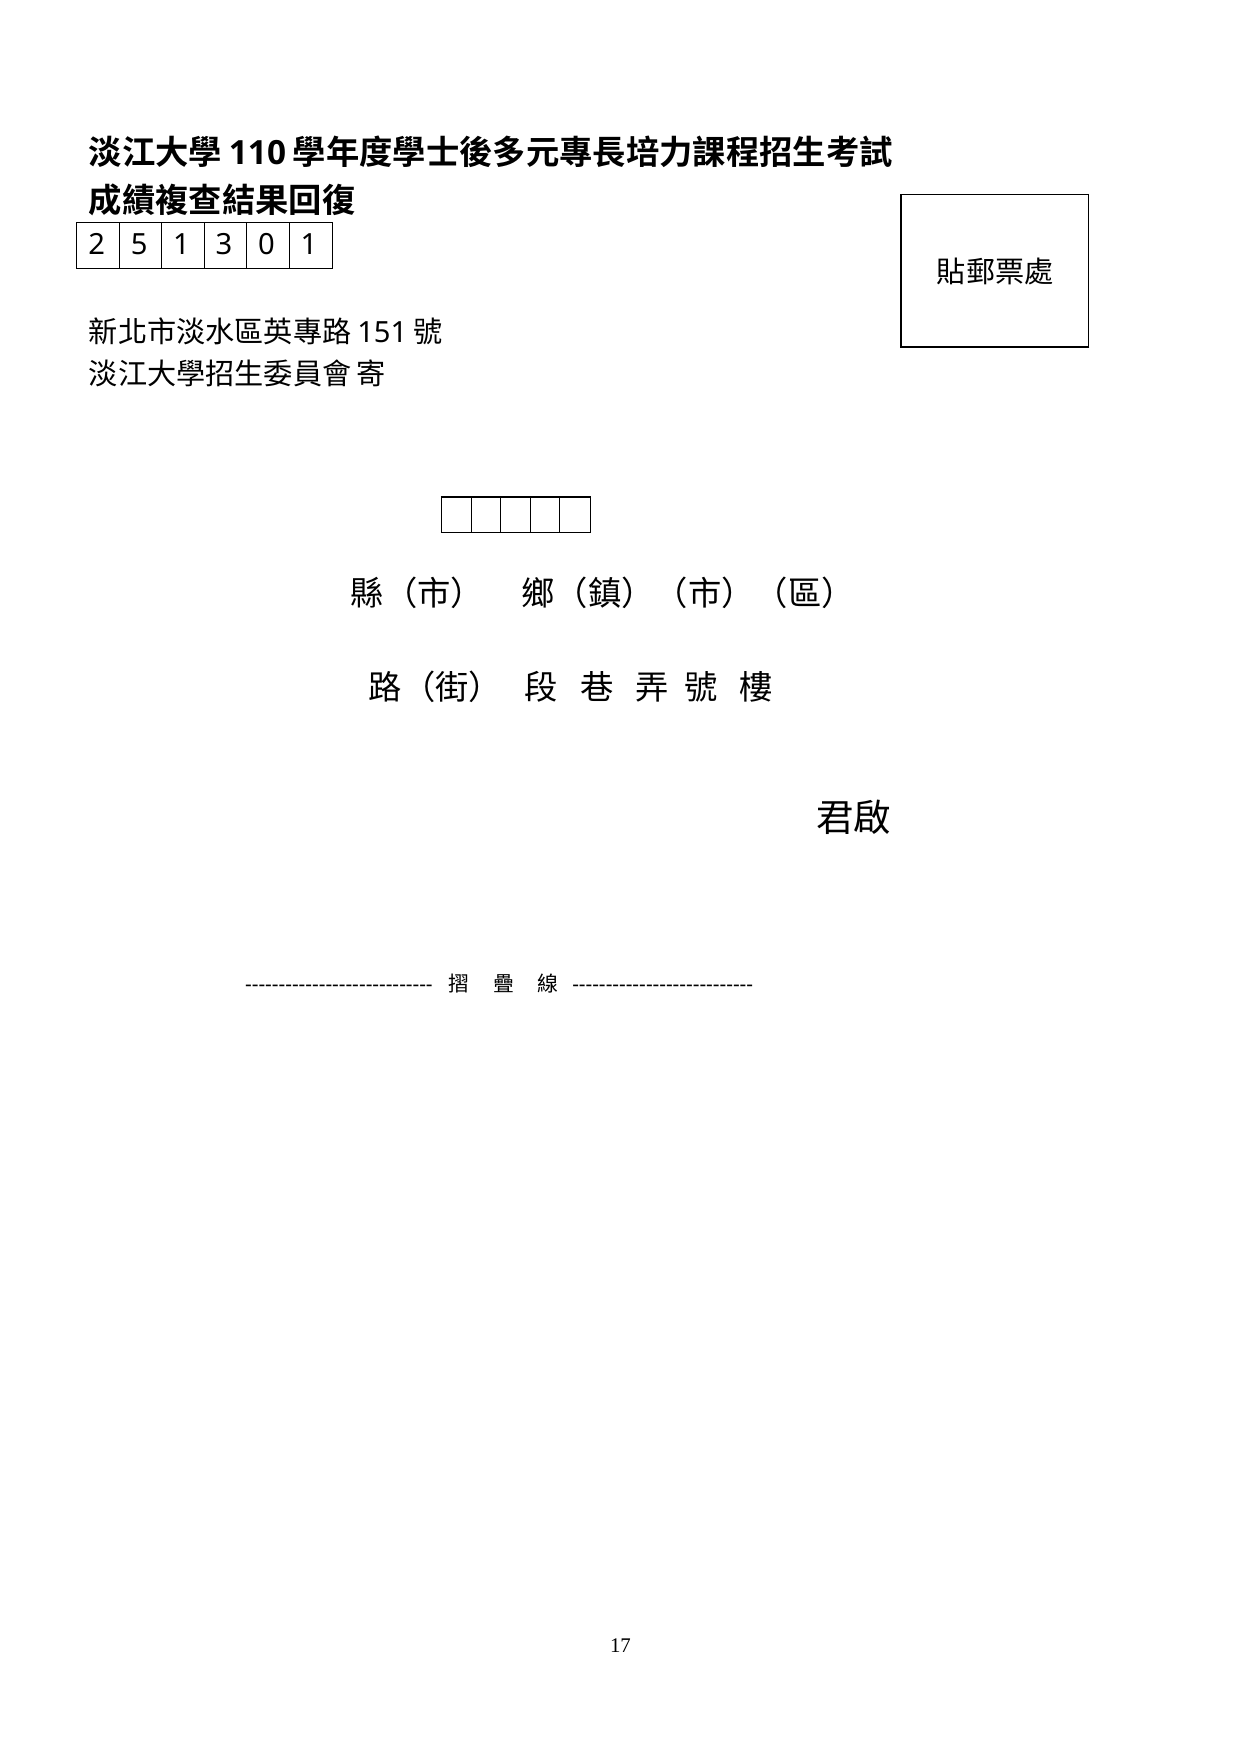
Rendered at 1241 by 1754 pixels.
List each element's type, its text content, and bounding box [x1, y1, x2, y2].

text 縣（市） 鄉（鎮）（市）（區） [89, 567, 1152, 615]
table_header 0 [247, 223, 289, 267]
table_header 2 [77, 223, 119, 267]
table_header [501, 498, 530, 532]
text 成績複查結果回復 [89, 174, 1152, 222]
text 路（街） 段 巷 弄 號 樓 [89, 661, 1152, 709]
table_header 3 [205, 223, 246, 267]
text 淡江大學110學年度學士後多元專長培力課程招生考試 [89, 126, 1152, 174]
text 新北市淡水區英專路151號 [89, 308, 1152, 351]
table_header [531, 498, 559, 532]
table_header 2 [902, 195, 1088, 346]
table_header 1 [290, 223, 332, 267]
table_header 5 [120, 223, 161, 267]
table_header [442, 498, 471, 532]
table_header [472, 498, 500, 532]
table_header 1 [162, 223, 204, 267]
text 君啟 [89, 788, 1152, 842]
text 淡江大學招生委員會 寄 [89, 351, 1152, 393]
text ---------------------------- 摺 疊 線 --------------------------- [101, 911, 1149, 997]
table_header [560, 498, 590, 532]
